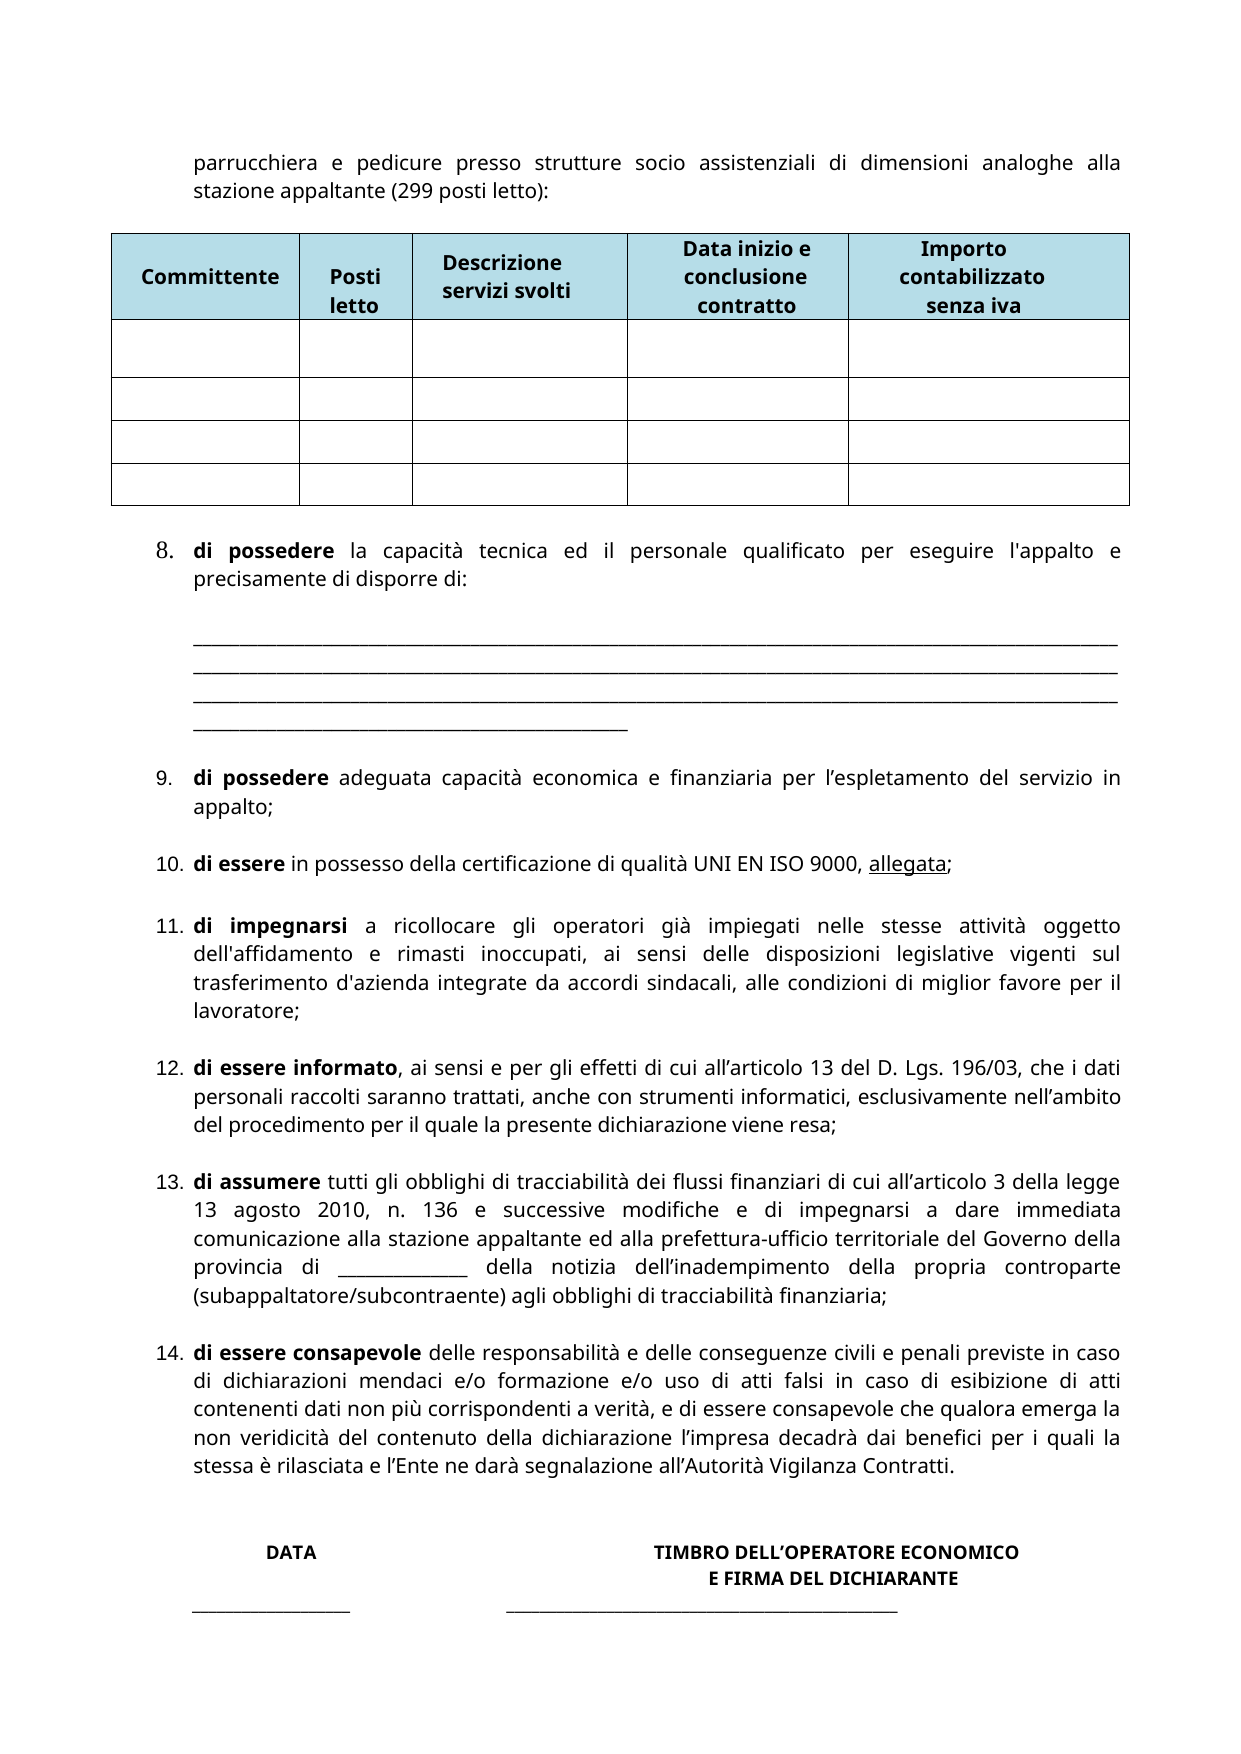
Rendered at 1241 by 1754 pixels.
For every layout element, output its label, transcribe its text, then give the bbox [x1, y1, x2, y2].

table_header Descrizione servizi svolti [413, 234, 627, 319]
table_cell [849, 464, 1129, 505]
table_cell [300, 464, 412, 505]
table_cell [300, 421, 412, 462]
table_cell [628, 464, 848, 505]
table_cell [300, 378, 412, 420]
table_cell [413, 320, 627, 377]
table_header Posti letto [300, 234, 412, 319]
table_header Committente [112, 234, 299, 319]
table_cell [112, 464, 299, 505]
table_cell [628, 378, 848, 420]
table_cell [628, 320, 848, 377]
table_cell [413, 378, 627, 420]
table_header Data inizio e conclusione contratto [628, 234, 848, 319]
list parrucchiera e pedicure presso strutture socio assistenziali di dimensioni analoghe alla stazione appaltante (299 posti letto): [156, 148, 1122, 204]
text E FIRMA DEL DICHIARANTE [266, 1565, 1122, 1591]
table_cell [849, 378, 1129, 420]
list di possedere adeguata capacità economica e finanziaria per l’espletamento del servizio in appalto; [156, 763, 1122, 820]
list di essere in possesso della certificazione di qualità UNI EN ISO 9000, allegata; [156, 849, 1122, 877]
table_header Importo contabilizzato senza iva [849, 234, 1129, 319]
table_cell [300, 320, 412, 377]
list di essere informato, ai sensi e per gli effetti di cui all’articolo 13 del D. Lgs. 196/03, che i dati personali raccolti saranno trattati, anche con strumenti informatici, esclusivamente nell’ambito del procedimento per il quale la presente dichiarazione viene resa; [156, 1053, 1122, 1139]
table_cell [112, 421, 299, 462]
table_cell [849, 320, 1129, 377]
table_cell [112, 378, 299, 420]
text ___________________ _______________________________________________ [118, 1591, 1122, 1616]
text ___________________________________________________________________________________________________________________________________________________________________________________________________________________________________________________________________________________________________________________________________________________________ [193, 621, 1122, 735]
list di impegnarsi a ricollocare gli operatori già impiegati nelle stesse attività oggetto dell'affidamento e rimasti inoccupati, ai sensi delle disposizioni legislative vigenti sul trasferimento d'azienda integrate da accordi sindacali, alle condizioni di miglior favore per il lavoratore; [156, 911, 1122, 1025]
table_cell [849, 421, 1129, 462]
table_cell [413, 464, 627, 505]
list di essere consapevole delle responsabilità e delle conseguenze civili e penali previste in caso di dichiarazioni mendaci e/o formazione e/o uso di atti falsi in caso di esibizione di atti contenenti dati non più corrispondenti a verità, e di essere consapevole che qualora emerga la non veridicità del contenuto della dichiarazione l’impresa decadrà dai benefici per i quali la stessa è rilasciata e l’Ente ne darà segnalazione all’Autorità Vigilanza Contratti. [156, 1338, 1122, 1480]
table_cell [413, 421, 627, 462]
list di assumere tutti gli obblighi di tracciabilità dei flussi finanziari di cui all’articolo 3 della legge 13 agosto 2010, n. 136 e successive modifiche e di impegnarsi a dare immediata comunicazione alla stazione appaltante ed alla prefettura-ufficio territoriale del Governo della provincia di ______________ della notizia dell’inadempimento della propria controparte (subappaltatore/subcontraente) agli obblighi di tracciabilità finanziaria; [156, 1167, 1122, 1309]
list di possedere la capacità tecnica ed il personale qualificato per eseguire l'appalto e precisamente di disporre di: [156, 535, 1122, 593]
table_cell [112, 320, 299, 377]
table_cell [628, 421, 848, 462]
text DATA TIMBRO DELL’OPERATORE ECONOMICO [118, 1537, 1122, 1565]
